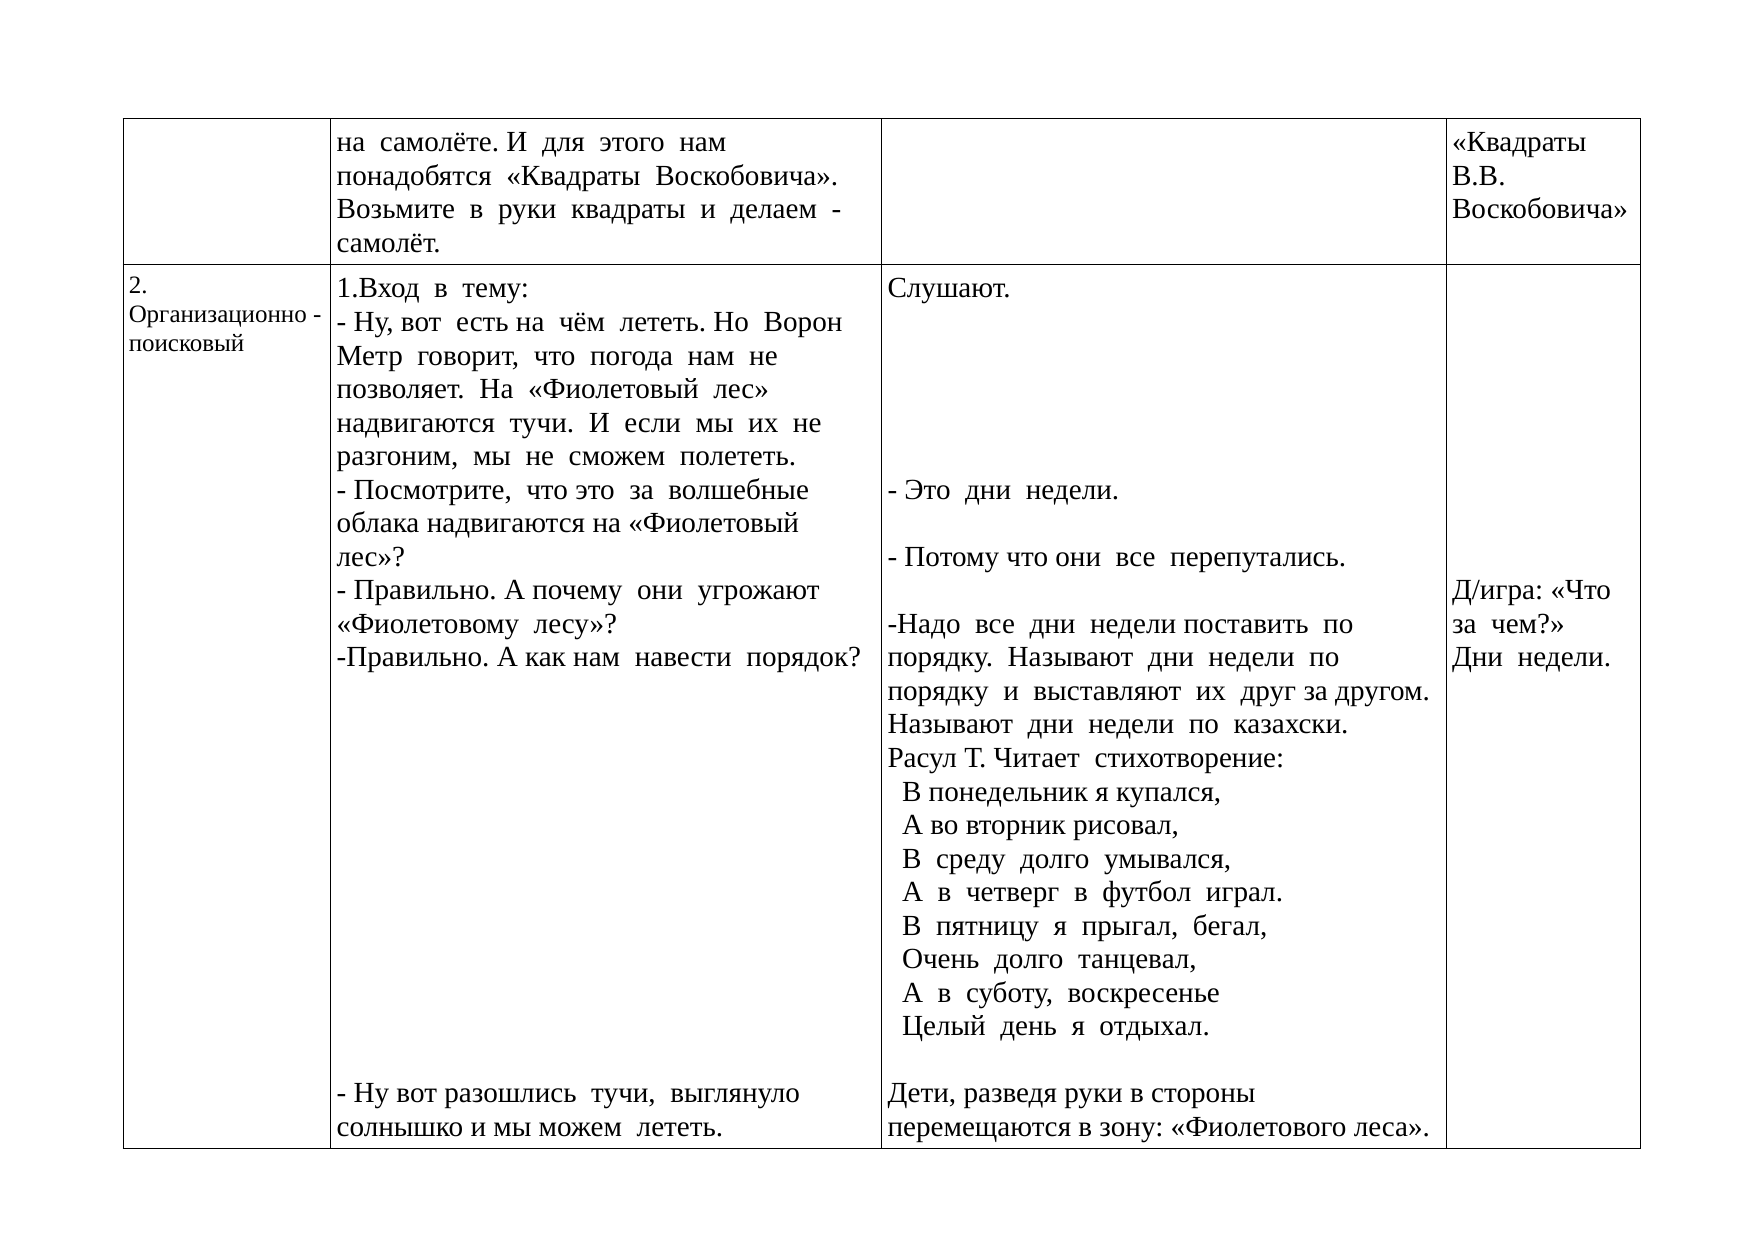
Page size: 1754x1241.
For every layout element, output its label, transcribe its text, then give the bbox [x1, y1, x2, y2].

table_cell 2. Организационно - поисковый [124, 265, 330, 1148]
table_cell «Квадраты В.В. Воскобовича» [1447, 119, 1640, 264]
table_cell [882, 119, 1446, 264]
table_cell на самолёте. И для этого нам понадобятся «Квадраты Воскобовича». Возьмите в руки квадраты и делаем - самолёт. [331, 119, 881, 264]
table_cell Слушают. - Это дни недели. - Потому что они все перепутались. -Надо все дни недели поставить по порядку. Называют дни недели по порядку и выставляют их друг за другом. Называют дни недели по казахски. Расул Т. Читает стихотворение: В понедельник я купался, А во вторник рисовал, В среду долго умывался, А в четверг в футбол играл. В пятницу я прыгал, бегал, Очень долго танцевал, А в суботу, воскресенье Целый день я отдыхал. Дети, разведя руки в стороны перемещаются в зону: «Фиолетового леса». [882, 265, 1446, 1148]
table_cell 1.Вход в тему: - Ну, вот есть на чём лететь. Но Ворон Метр говорит, что погода нам не позволяет. На «Фиолетовый лес» надвигаются тучи. И если мы их не разгоним, мы не сможем полететь. - Посмотрите, что это за волшебные облака надвигаются на «Фиолетовый лес»? - Правильно. А почему они угрожают «Фиолетовому лесу»? -Правильно. А как нам навести порядок? - Ну вот разошлись тучи, выглянуло солнышко и мы можем лететь. [331, 265, 881, 1148]
table_cell [124, 119, 330, 264]
table_cell Д/игра: «Что за чем?» Дни недели. [1447, 265, 1640, 1148]
